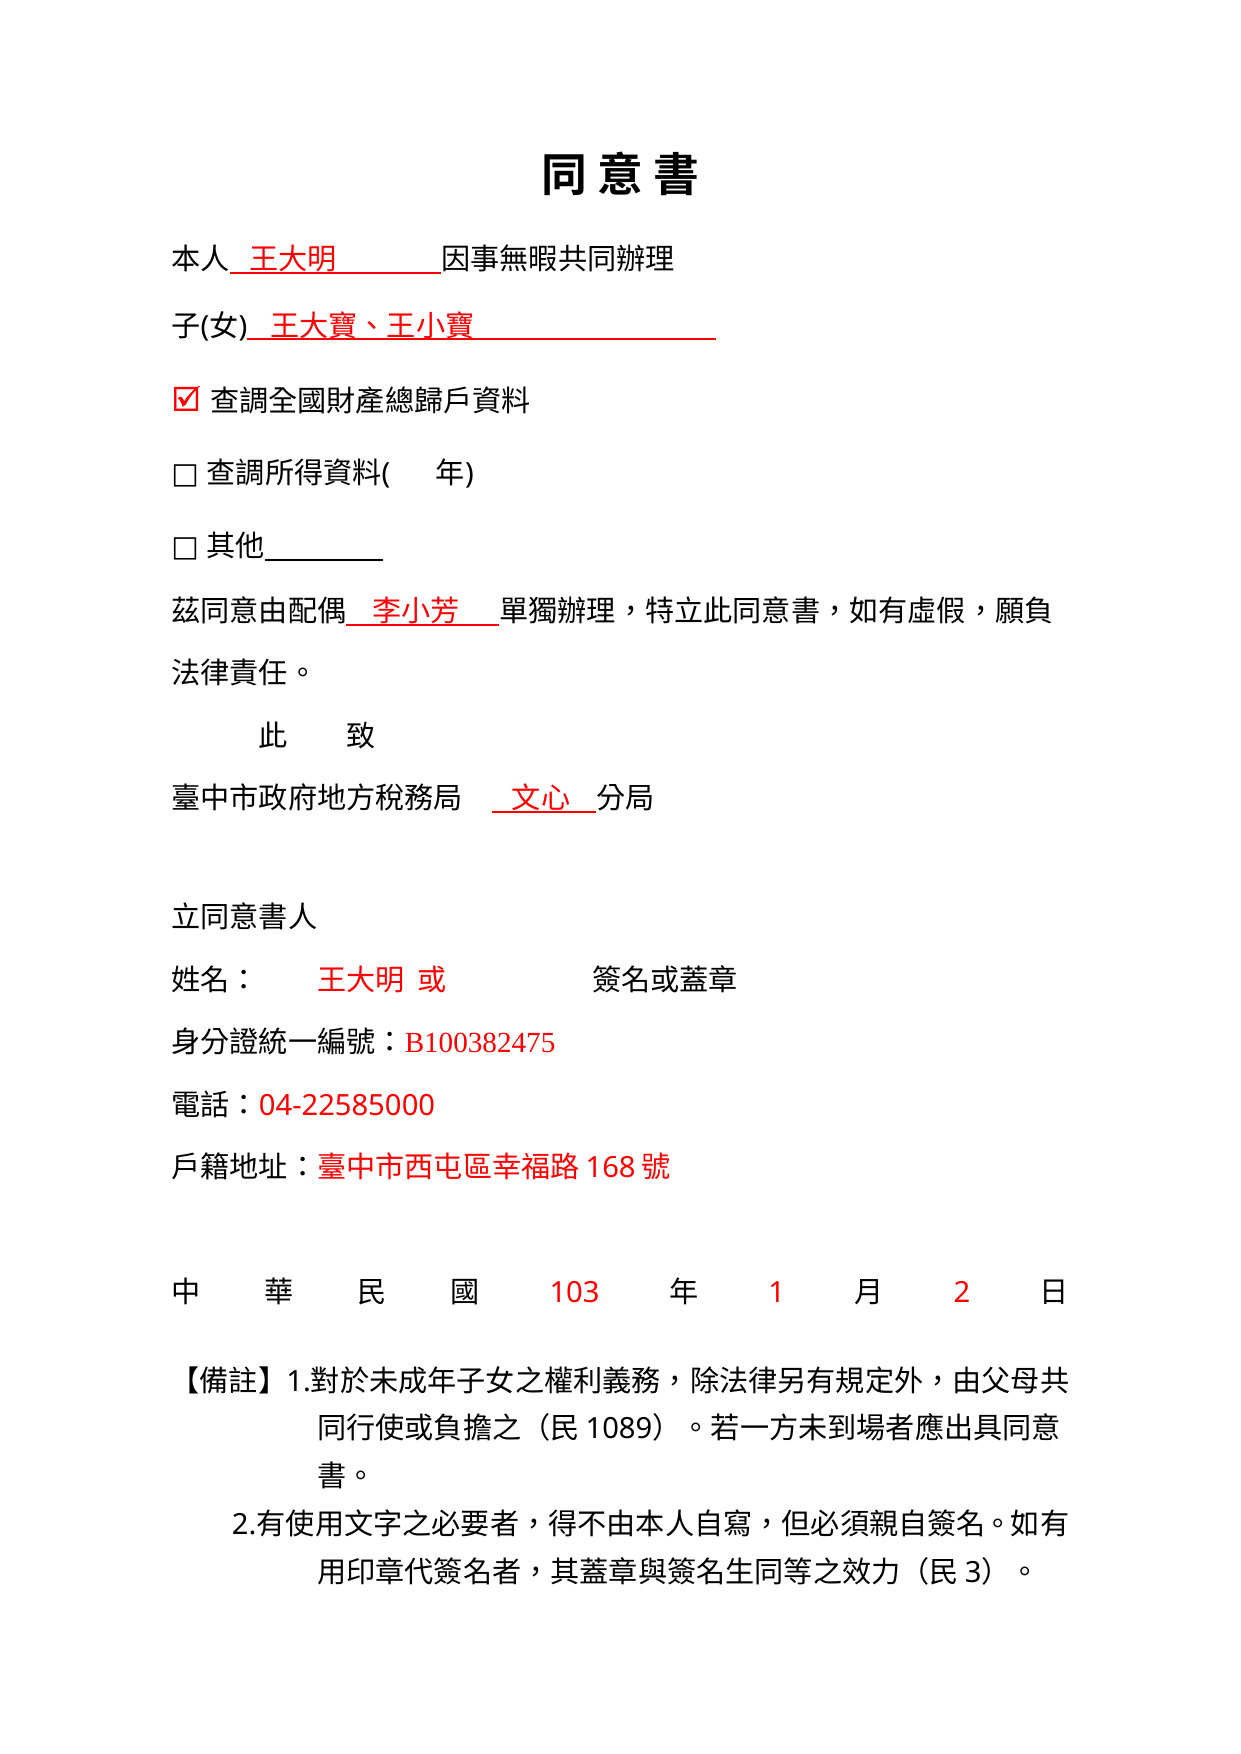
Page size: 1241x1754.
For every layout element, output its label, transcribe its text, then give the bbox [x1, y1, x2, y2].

text 臺中市政府地方稅務局 文心 分局 [171, 759, 1069, 821]
text 戶籍地址：臺中市西屯區幸福路168號 [171, 1128, 1069, 1190]
text 子(女) 王大寶、王小寶 [171, 286, 1069, 348]
text 此 致 [171, 696, 1069, 759]
text 電話：04-22585000 [171, 1065, 1069, 1128]
text 2.有使用文字之必要者，得不由本人自寫，但必須親自簽名。如有用印章代簽名者，其蓋章與簽名生同等之效力（民3）。 [171, 1496, 1069, 1592]
text □ 查調所得資料( 年) [171, 426, 1069, 498]
text □ 其他 [171, 498, 1069, 571]
text 身分證統一編號：B100382475 [171, 1003, 1069, 1065]
text 姓名： 王大明 或 簽名或蓋章 [171, 940, 1069, 1003]
text 本人 王大明 因事無暇共同辦理 [171, 219, 1069, 282]
text 中華民國103年1月2日 [171, 1253, 1069, 1315]
text  查調全國財產總歸戶資料 [171, 353, 1069, 426]
text 【備註】1.對於未成年子女之權利義務，除法律另有規定外，由父母共同行使或負擔之（民1089）。若一方未到場者應出具同意書。 [171, 1353, 1069, 1496]
text 茲同意由配偶 李小芳 單獨辦理，特立此同意書，如有虛假，願負法律責任。 [171, 571, 1069, 696]
text 立同意書人 [171, 878, 1069, 940]
text 同 意 書 [171, 142, 1069, 204]
